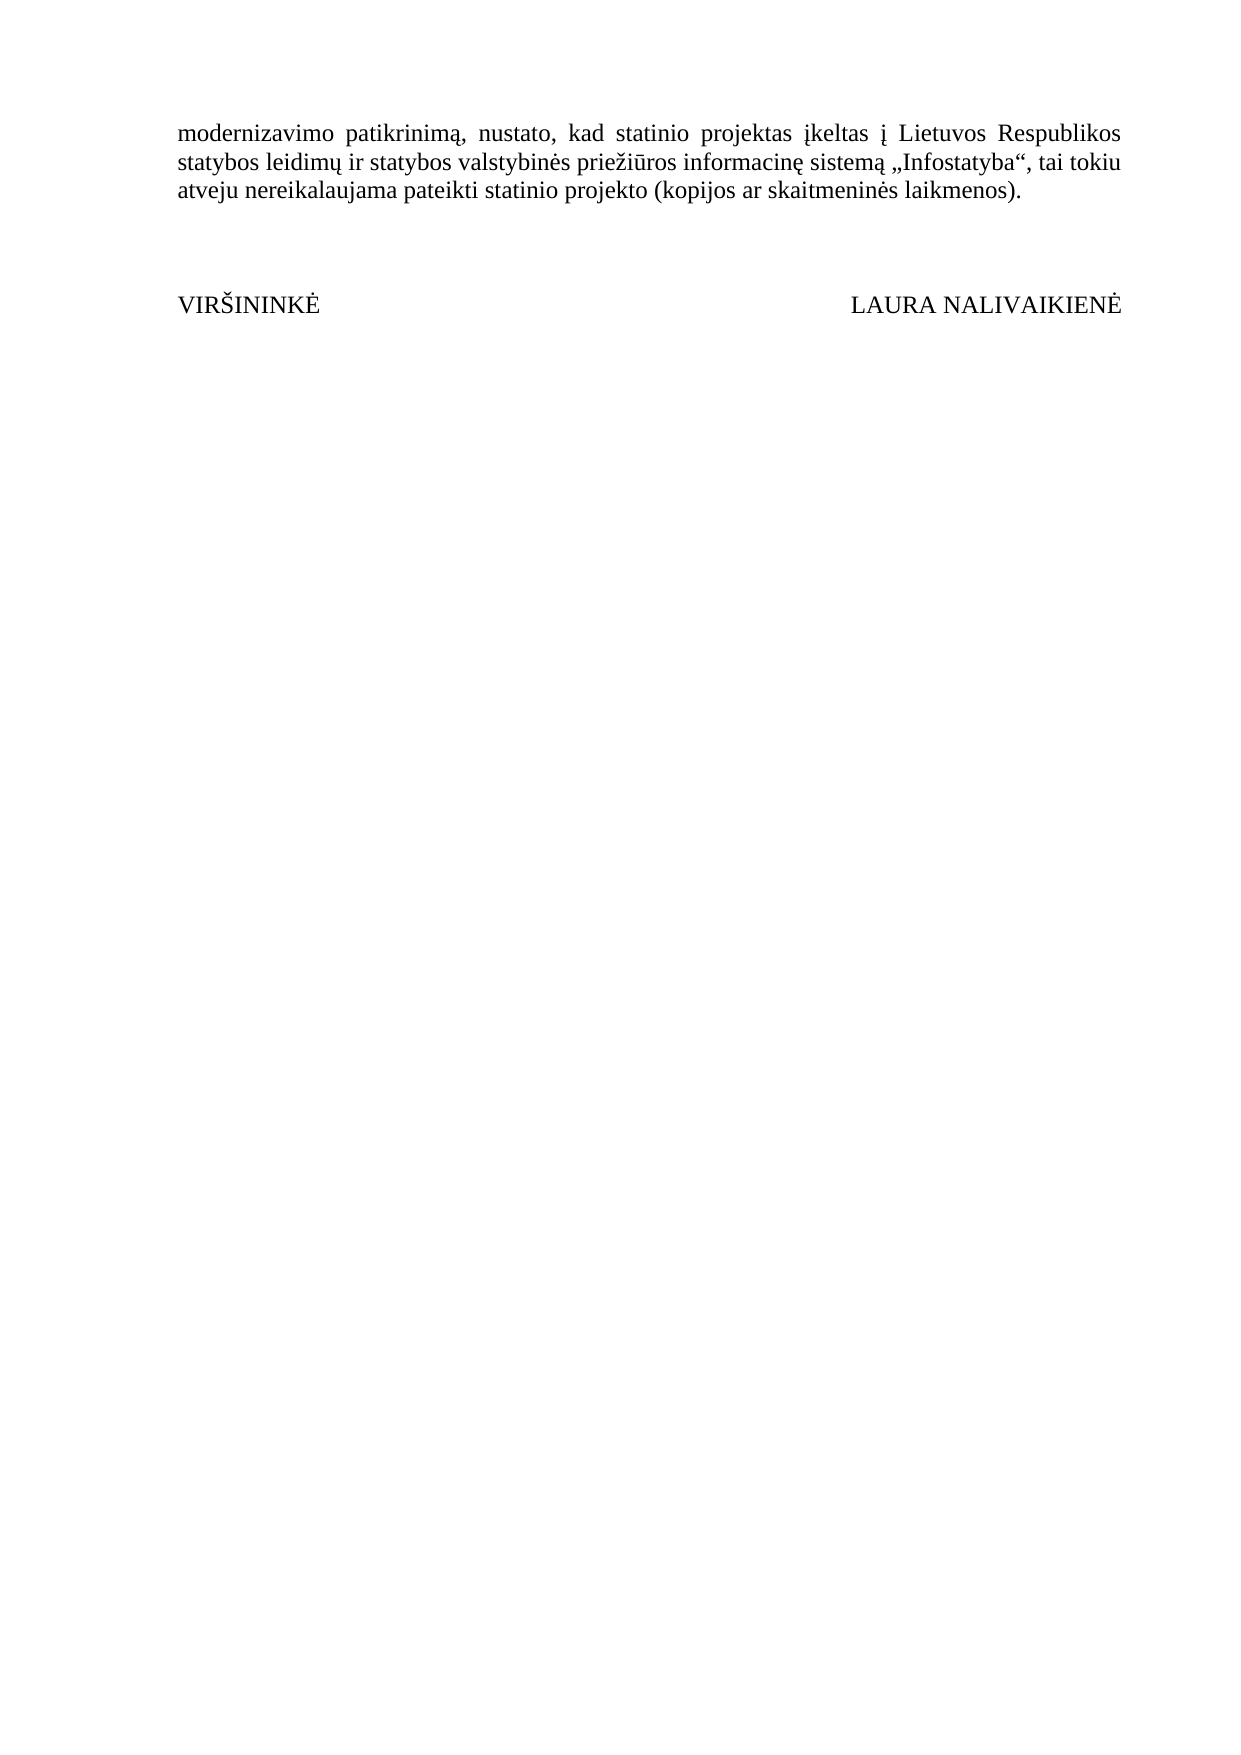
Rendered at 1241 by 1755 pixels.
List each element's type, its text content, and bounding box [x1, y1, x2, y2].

text modernizavimo patikrinimą, nustato, kad statinio projektas įkeltas į Lietuvos Respublikos statybos leidimų ir statybos valstybinės priežiūros informacinę sistemą „Infostatyba“, tai tokiu atveju nereikalaujama pateikti statinio projekto (kopijos ar skaitmeninės laikmenos). [177, 118, 1122, 204]
text Viršininkė Laura Nalivaikienė [177, 291, 1122, 319]
